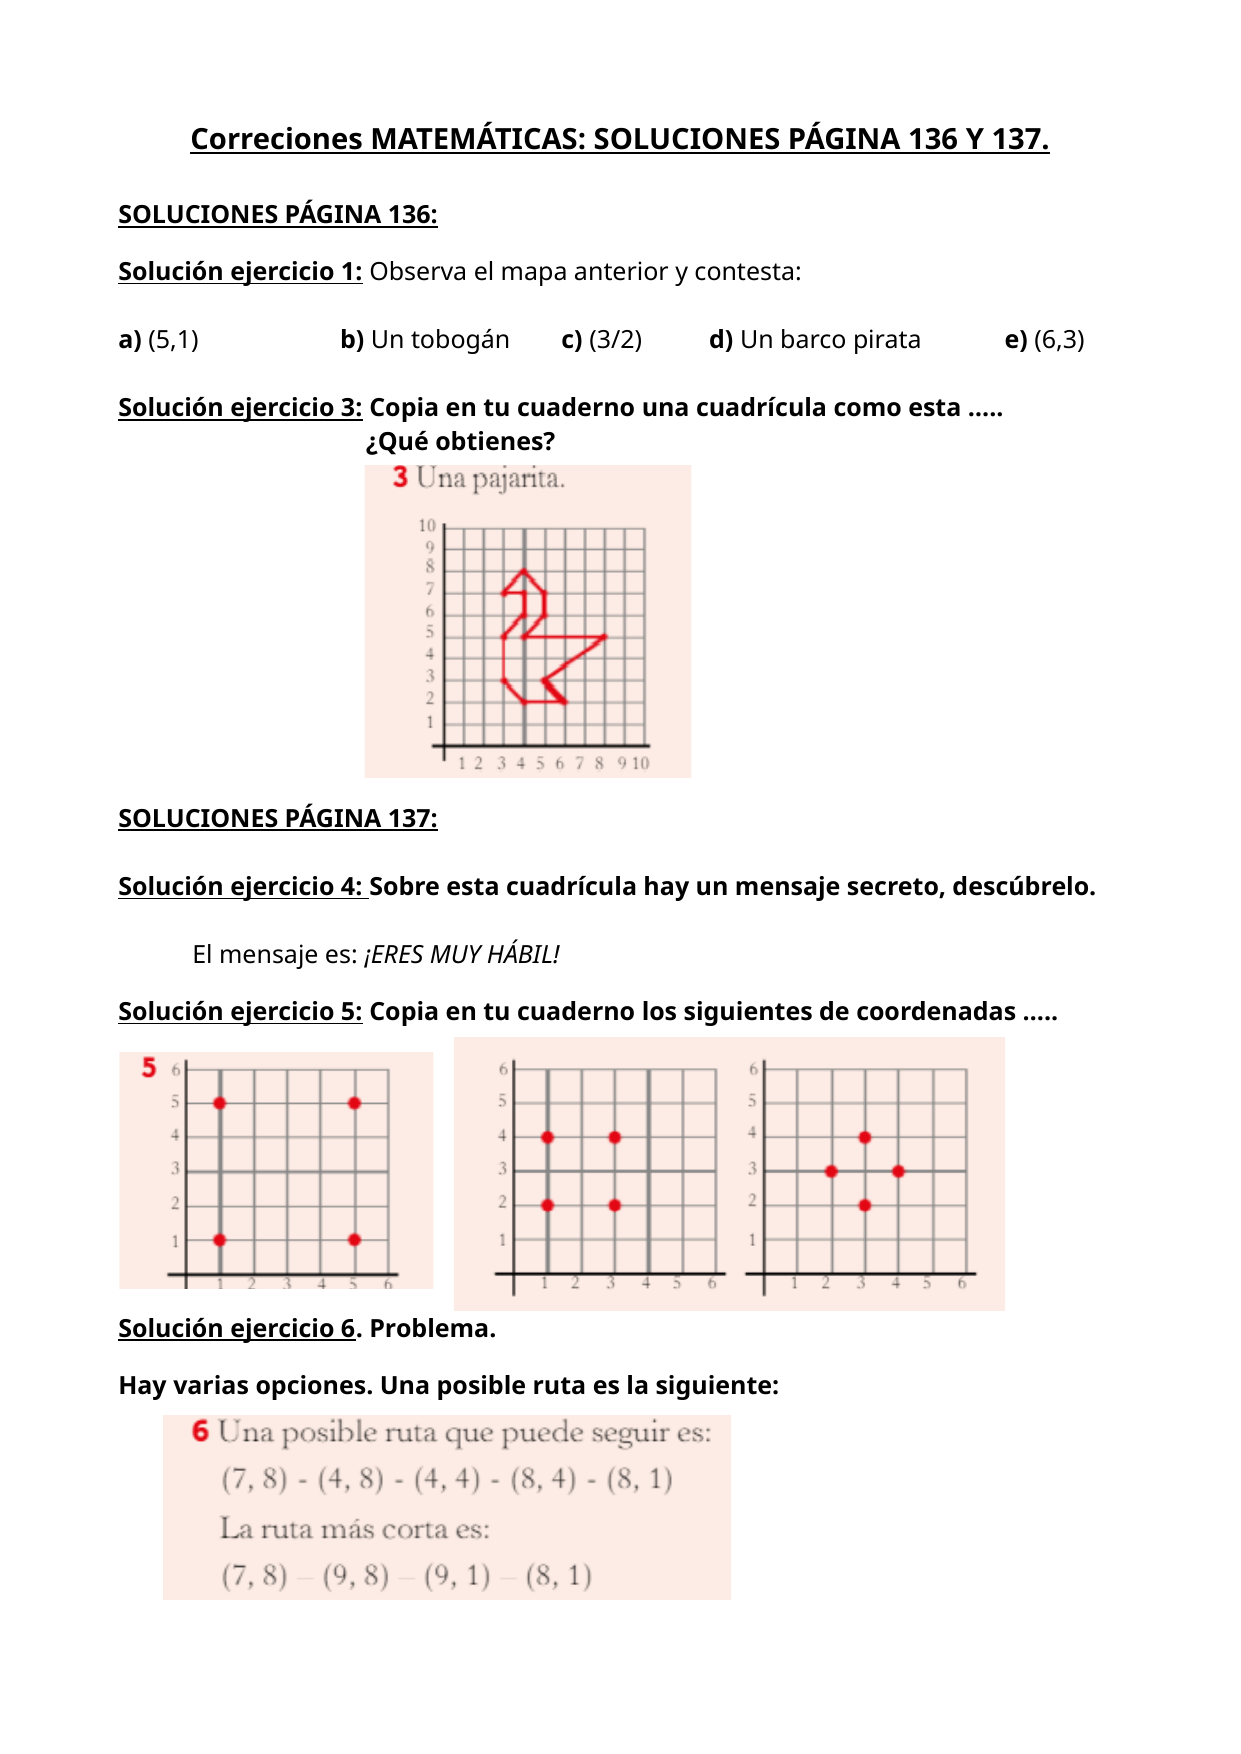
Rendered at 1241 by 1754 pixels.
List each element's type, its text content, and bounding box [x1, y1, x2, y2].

text Correciones MATEMÁTICAS: SOLUCIONES PÁGINA 136 Y 137. [118, 118, 1122, 158]
text El mensaje es: ¡ERES MUY HÁBIL! [118, 937, 1122, 971]
text SOLUCIONES PÁGINA 136: [118, 197, 1122, 231]
text SOLUCIONES PÁGINA 137: [118, 801, 1122, 835]
text Solución ejercicio 5: Copia en tu cuaderno los siguientes de coordenadas ….. [118, 994, 1122, 1028]
text ¿Qué obtienes? [118, 424, 1122, 458]
text a) (5,1) b) Un tobogán c) (3/2) d) Un barco pirata e) (6,3) [118, 322, 1122, 356]
text Hay varias opciones. Una posible ruta es la siguiente: [118, 1367, 1122, 1401]
text Solución ejercicio 3: Copia en tu cuaderno una cuadrícula como esta ….. [118, 390, 1122, 424]
text Solución ejercicio 1: Observa el mapa anterior y contesta: [118, 254, 1122, 288]
text Solución ejercicio 4: Sobre esta cuadrícula hay un mensaje secreto, descúbrelo. [118, 869, 1122, 903]
text Solución ejercicio 6. Problema. [118, 1028, 1122, 1345]
